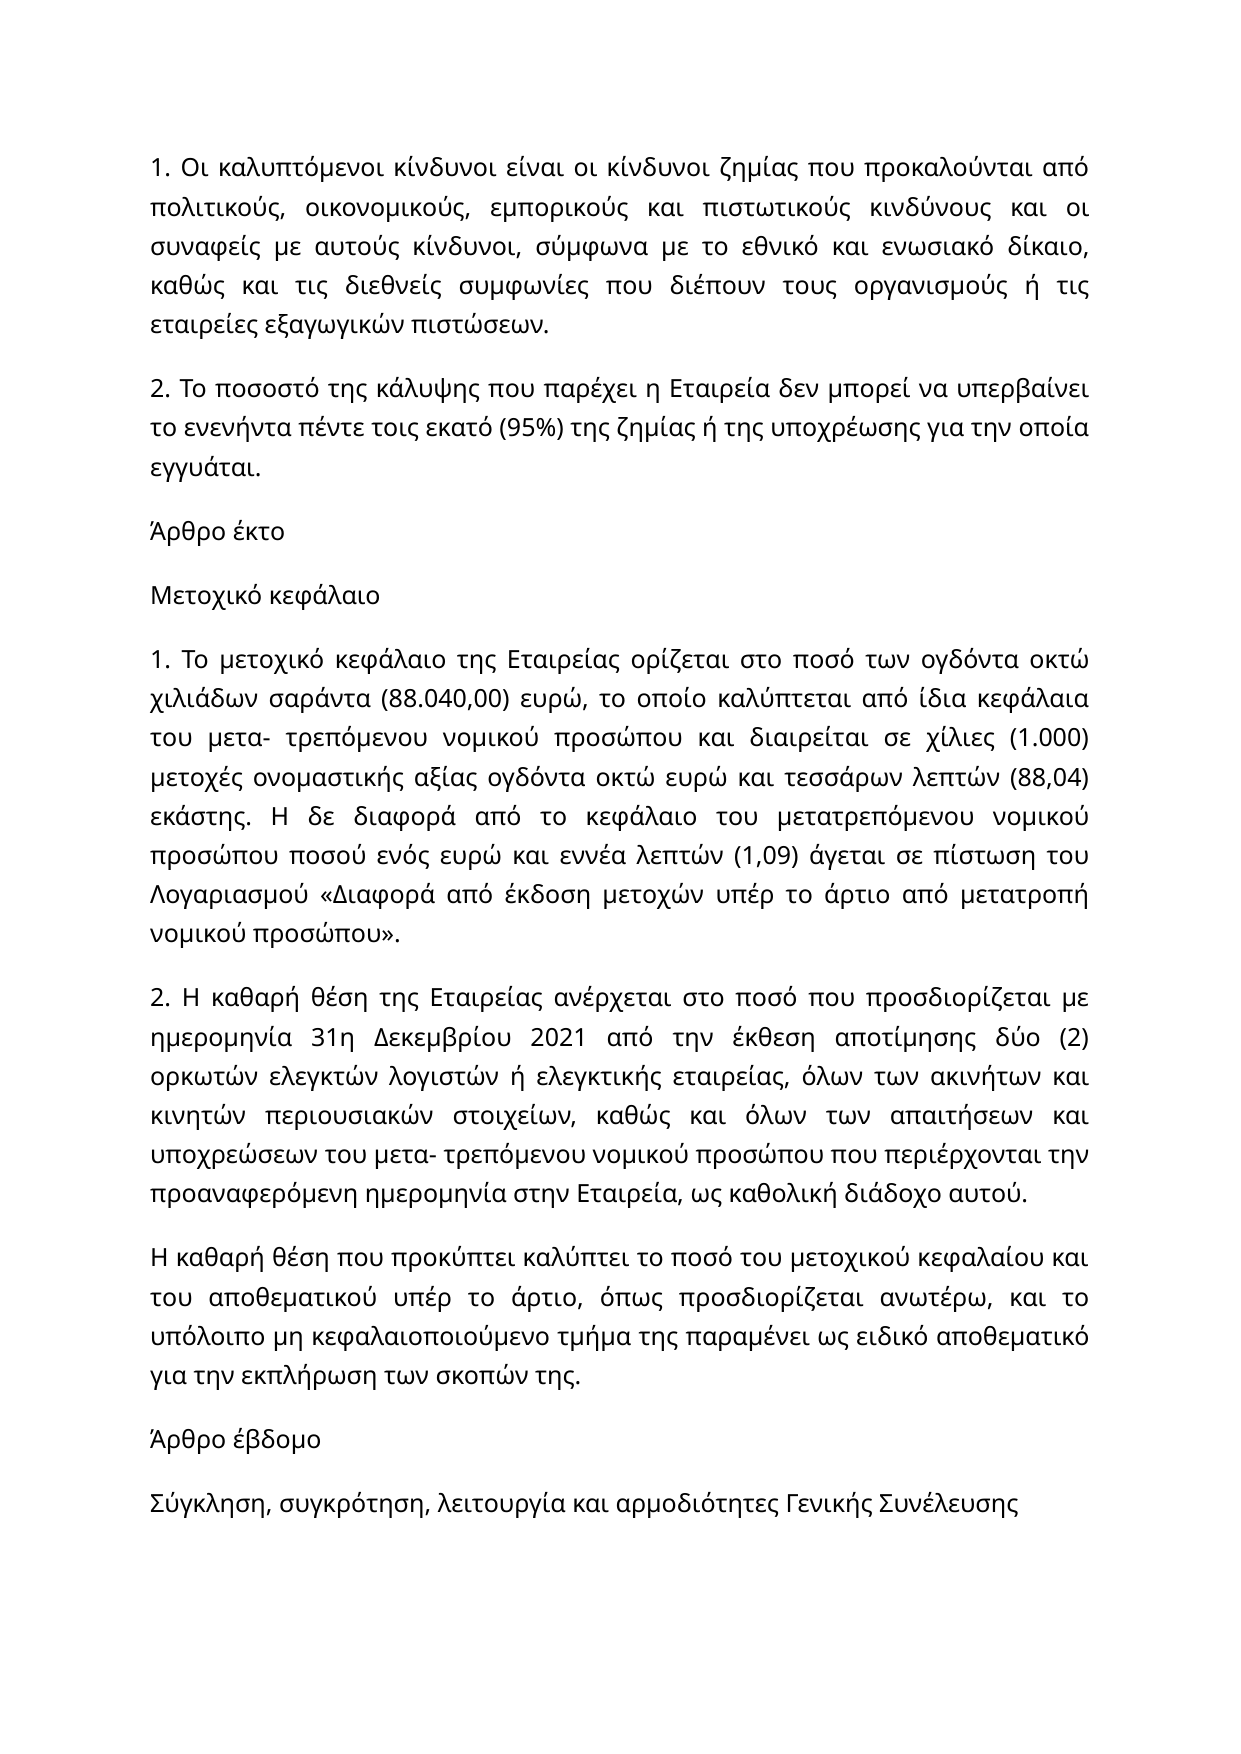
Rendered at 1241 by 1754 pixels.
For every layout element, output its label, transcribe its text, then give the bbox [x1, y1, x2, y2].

text 1. Το μετοχικό κεφάλαιο της Εταιρείας ορίζεται στο ποσό των ογδόντα οκτώ χιλιάδων σαράντα (88.040,00) ευρώ, το οποίο καλύπτεται από ίδια κεφάλαια του μετα- τρεπόμενου νομικού προσώπου και διαιρείται σε χίλιες (1.000) μετοχές ονομαστικής αξίας ογδόντα οκτώ ευρώ και τεσσάρων λεπτών (88,04) εκάστης. Η δε διαφορά από το κεφάλαιο του μετατρεπόμενου νομικού προσώπου ποσού ενός ευρώ και εννέα λεπτών (1,09) άγεται σε πίστωση του Λογαριασμού «Διαφορά από έκδοση μετοχών υπέρ το άρτιο από μετατροπή νομικού προσώπου». [150, 642, 1090, 950]
text Μετοχικό κεφάλαιο [150, 577, 1090, 612]
text Άρθρο έβδομο [150, 1422, 1090, 1456]
text Σύγκληση, συγκρότηση, λειτουργία και αρμοδιότητες Γενικής Συνέλευσης [150, 1486, 1090, 1520]
text Η καθαρή θέση που προκύπτει καλύπτει το ποσό του μετοχικού κεφαλαίου και του αποθεματικού υπέρ το άρτιο, όπως προσδιορίζεται ανωτέρω, και το υπόλοιπο μη κεφαλαιοποιούμενο τμήμα της παραμένει ως ειδικό αποθεματικό για την εκπλήρωση των σκοπών της. [150, 1240, 1090, 1392]
text 2. Η καθαρή θέση της Εταιρείας ανέρχεται στο ποσό που προσδιορίζεται με ημερομηνία 31η Δεκεμβρίου 2021 από την έκθεση αποτίμησης δύο (2) ορκωτών ελεγκτών λογιστών ή ελεγκτικής εταιρείας, όλων των ακινήτων και κινητών περιουσιακών στοιχείων, καθώς και όλων των απαιτήσεων και υποχρεώσεων του μετα- τρεπόμενου νομικού προσώπου που περιέρχονται την προαναφερόμενη ημερομηνία στην Εταιρεία, ως καθολική διάδοχο αυτού. [150, 980, 1090, 1210]
text 2. Το ποσοστό της κάλυψης που παρέχει η Εταιρεία δεν μπορεί να υπερβαίνει το ενενήντα πέντε τοις εκατό (95%) της ζημίας ή της υποχρέωσης για την οποία εγγυάται. [150, 371, 1090, 483]
text Άρθρο έκτο [150, 513, 1090, 547]
text 1. Οι καλυπτόμενοι κίνδυνοι είναι οι κίνδυνοι ζημίας που προκαλούνται από πολιτικούς, οικονομικούς, εμπορικούς και πιστωτικούς κινδύνους και οι συναφείς με αυτούς κίνδυνοι, σύμφωνα με το εθνικό και ενωσιακό δίκαιο, καθώς και τις διεθνείς συμφωνίες που διέπουν τους οργανισμούς ή τις εταιρείες εξαγωγικών πιστώσεων. [150, 150, 1090, 341]
